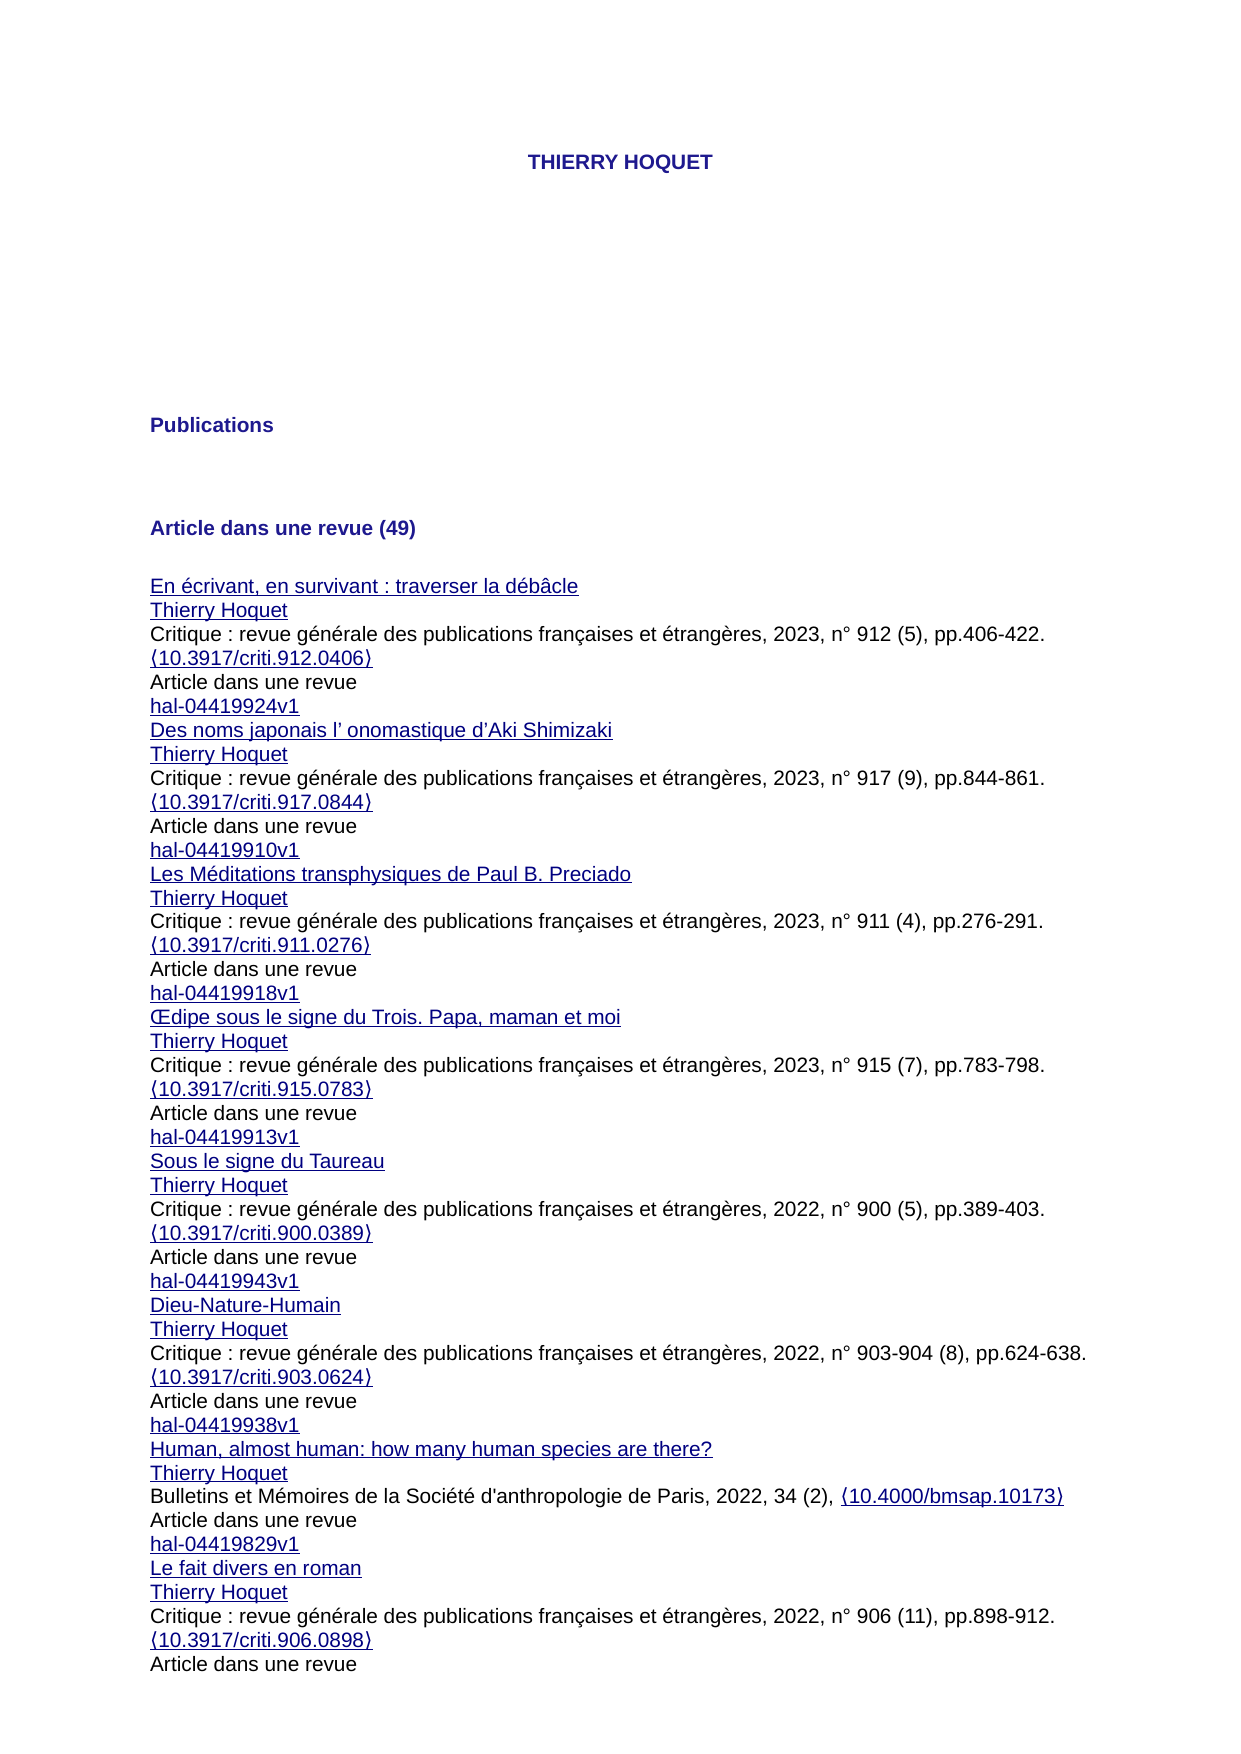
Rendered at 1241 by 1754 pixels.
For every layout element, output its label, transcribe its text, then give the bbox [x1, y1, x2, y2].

subtitle Article dans une revue (49) [150, 516, 1090, 539]
table_header En écrivant, en survivant : traverser la débâcle Thierry Hoquet Critique : revue générale des publications françaises et étrangères, 2023, n° 912 (5), pp.406-422. ⟨10.3917/criti.912.0406⟩ Article dans une revue hal-04419924v1 [150, 574, 1090, 718]
subtitle Publications [150, 412, 1090, 436]
table_cell Des noms japonais l’ onomastique d’Aki Shimizaki Thierry Hoquet Critique : revue générale des publications françaises et étrangères, 2023, n° 917 (9), pp.844-861. ⟨10.3917/criti.917.0844⟩ Article dans une revue hal-04419910v1 [150, 718, 1090, 861]
table_cell Sous le signe du Taureau Thierry Hoquet Critique : revue générale des publications françaises et étrangères, 2022, n° 900 (5), pp.389-403. ⟨10.3917/criti.900.0389⟩ Article dans une revue hal-04419943v1 [150, 1149, 1090, 1293]
table_cell Œdipe sous le signe du Trois. Papa, maman et moi Thierry Hoquet Critique : revue générale des publications françaises et étrangères, 2023, n° 915 (7), pp.783-798. ⟨10.3917/criti.915.0783⟩ Article dans une revue hal-04419913v1 [150, 1005, 1090, 1149]
table_cell Dieu-Nature-Humain Thierry Hoquet Critique : revue générale des publications françaises et étrangères, 2022, n° 903-904 (8), pp.624-638. ⟨10.3917/criti.903.0624⟩ Article dans une revue hal-04419938v1 [150, 1293, 1090, 1436]
table_cell Le fait divers en roman Thierry Hoquet Critique : revue générale des publications françaises et étrangères, 2022, n° 906 (11), pp.898-912. ⟨10.3917/criti.906.0898⟩ Article dans une revue [150, 1556, 1090, 1676]
table_cell Les Méditations transphysiques de Paul B. Preciado Thierry Hoquet Critique : revue générale des publications françaises et étrangères, 2023, n° 911 (4), pp.276-291. ⟨10.3917/criti.911.0276⟩ Article dans une revue hal-04419918v1 [150, 861, 1090, 1005]
subtitle THIERRY HOQUET [150, 150, 1090, 174]
table_cell Human, almost human: how many human species are there? Thierry Hoquet Bulletins et Mémoires de la Société d'anthropologie de Paris, 2022, 34 (2), ⟨10.4000/bmsap.10173⟩ Article dans une revue hal-04419829v1 [150, 1436, 1090, 1556]
